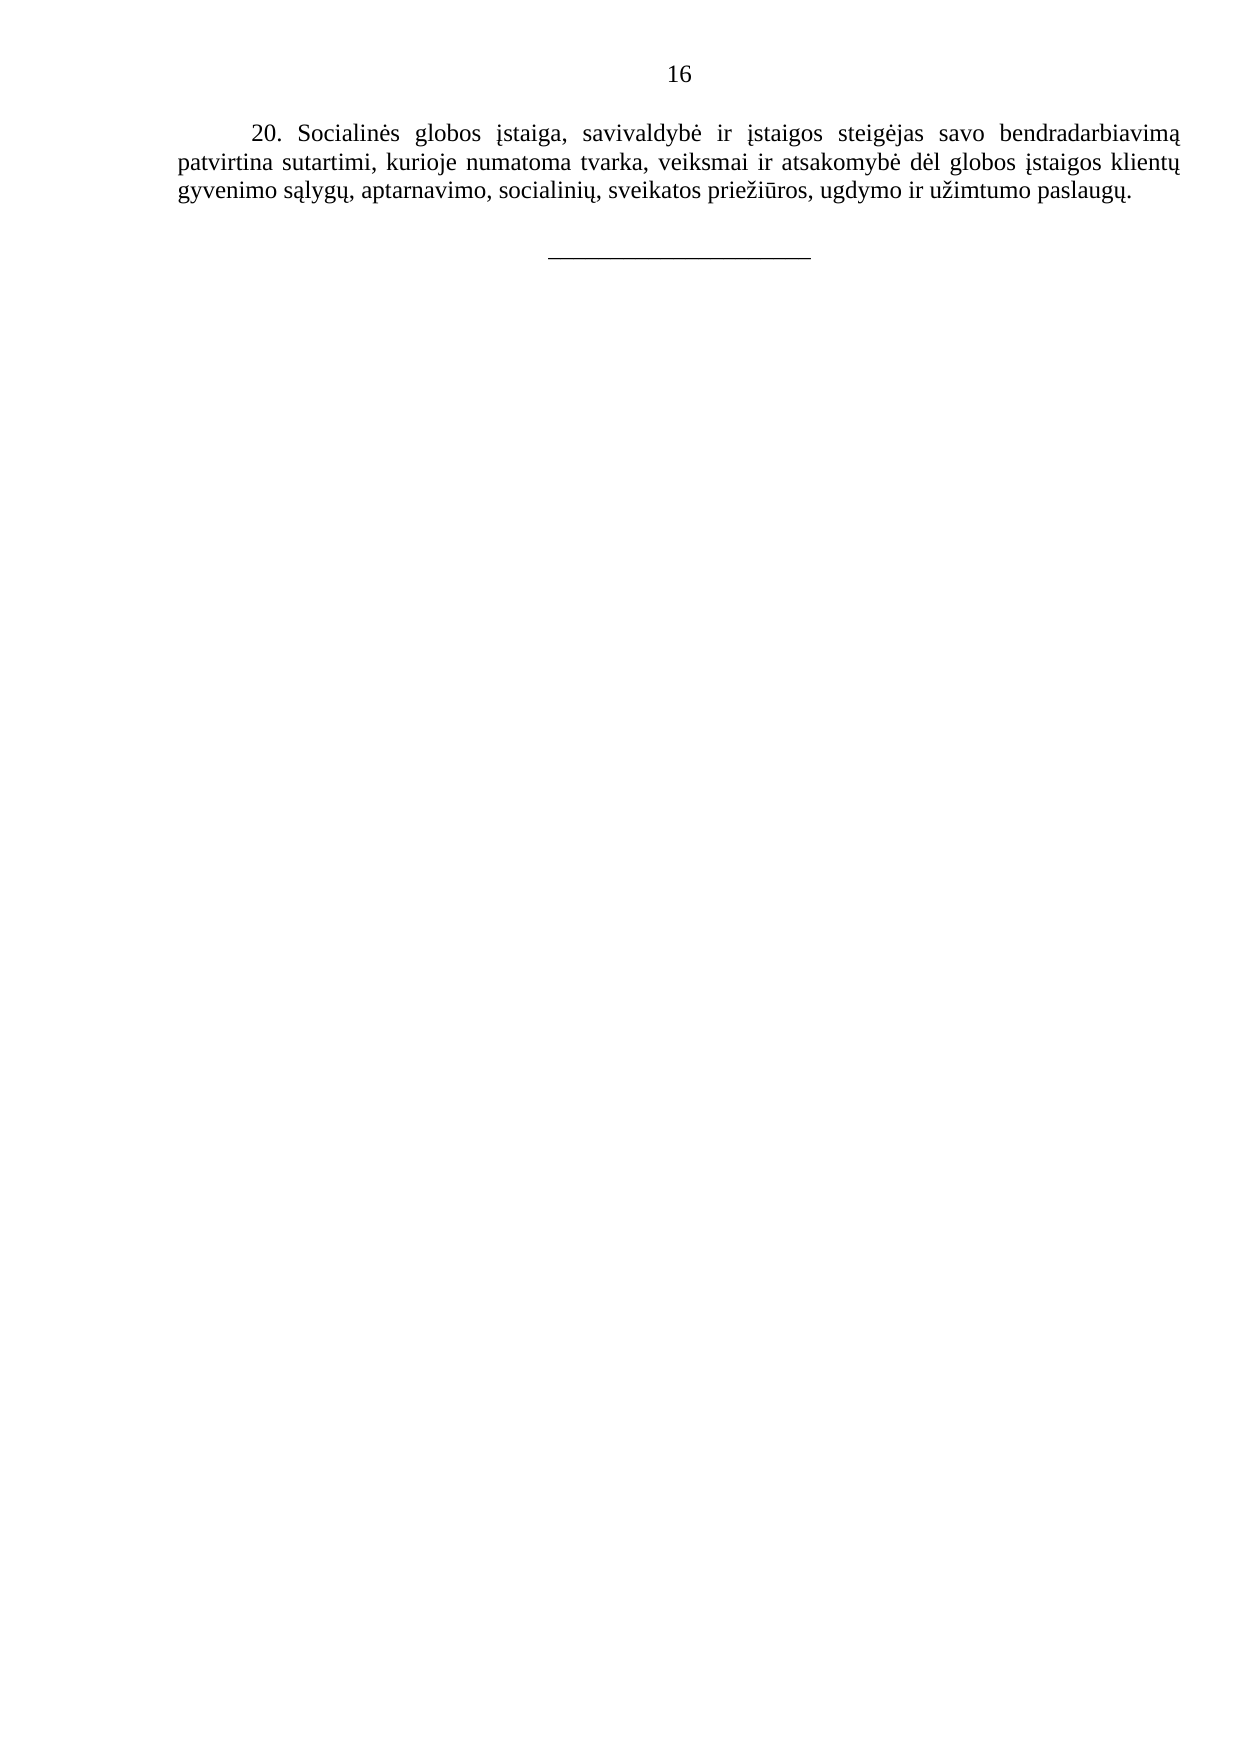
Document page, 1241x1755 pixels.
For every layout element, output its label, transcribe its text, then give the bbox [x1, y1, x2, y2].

text _____________________ [177, 233, 1181, 262]
text 20. Socialinės globos įstaiga, savivaldybė ir įstaigos steigėjas savo bendradarbiavimą patvirtina sutartimi, kurioje numatoma tvarka, veiksmai ir atsakomybė dėl globos įstaigos klientų gyvenimo sąlygų, aptarnavimo, socialinių, sveikatos priežiūros, ugdymo ir užimtumo paslaugų. [177, 118, 1181, 204]
